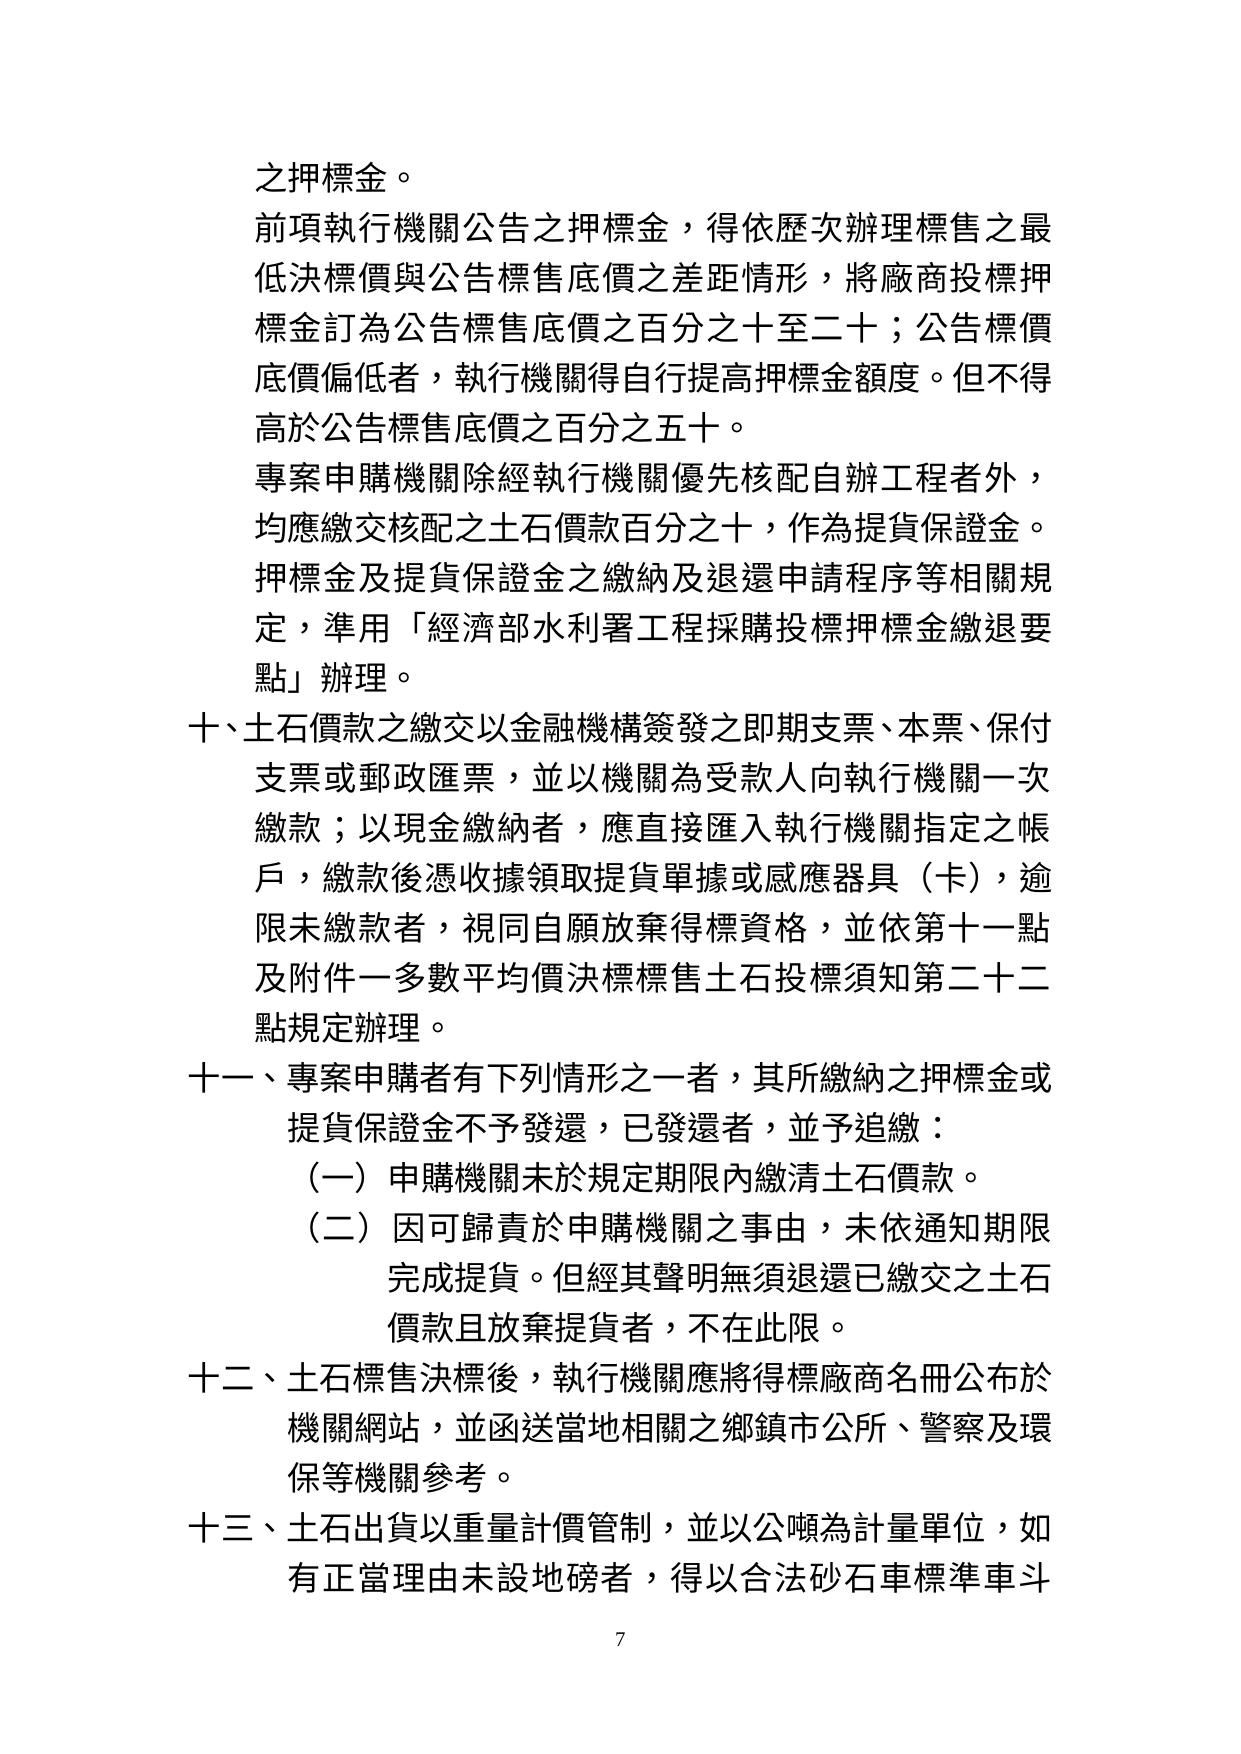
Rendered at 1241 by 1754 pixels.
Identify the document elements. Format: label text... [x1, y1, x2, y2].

text 十二、土石標售決標後，執行機關應將得標廠商名冊公布於機關網站，並函送當地相關之鄉鎮市公所、警察及環保等機關參考。 [187, 1350, 1053, 1500]
text 押標金及提貨保證金之繳納及退還申請程序等相關規定，準用「經濟部水利署工程採購投標押標金繳退要點」辦理。 [254, 550, 1053, 700]
text （一）申購機關未於規定期限內繳清土石價款。 [288, 1150, 1053, 1200]
text 十一、專案申購者有下列情形之一者，其所繳納之押標金或提貨保證金不予發還，已發還者，並予追繳： [187, 1050, 1053, 1150]
text （二）因可歸責於申購機關之事由，未依通知期限完成提貨。但經其聲明無須退還已繳交之土石價款且放棄提貨者，不在此限。 [288, 1200, 1053, 1350]
text 前項執行機關公告之押標金，得依歷次辦理標售之最低決標價與公告標售底價之差距情形，將廠商投標押標金訂為公告標售底價之百分之十至二十；公告標價底價偏低者，執行機關得自行提高押標金額度。但不得高於公告標售底價之百分之五十。 [254, 200, 1053, 450]
text 專案申購機關除經執行機關優先核配自辦工程者外，均應繳交核配之土石價款百分之十，作為提貨保證金。 [254, 450, 1053, 550]
text 之押標金。 [187, 150, 1053, 200]
text 十、土石價款之繳交以金融機構簽發之即期支票、本票、保付支票或郵政匯票，並以機關為受款人向執行機關一次繳款；以現金繳納者，應直接匯入執行機關指定之帳戶，繳款後憑收據領取提貨單據或感應器具（卡），逾限未繳款者，視同自願放棄得標資格，並依第十一點及附件一多數平均價決標標售土石投標須知第二十二點規定辦理。 [187, 700, 1053, 1050]
text 十三、土石出貨以重量計價管制，並以公噸為計量單位，如有正當理由未設地磅者，得以合法砂石車標準車斗 [187, 1500, 1053, 1600]
